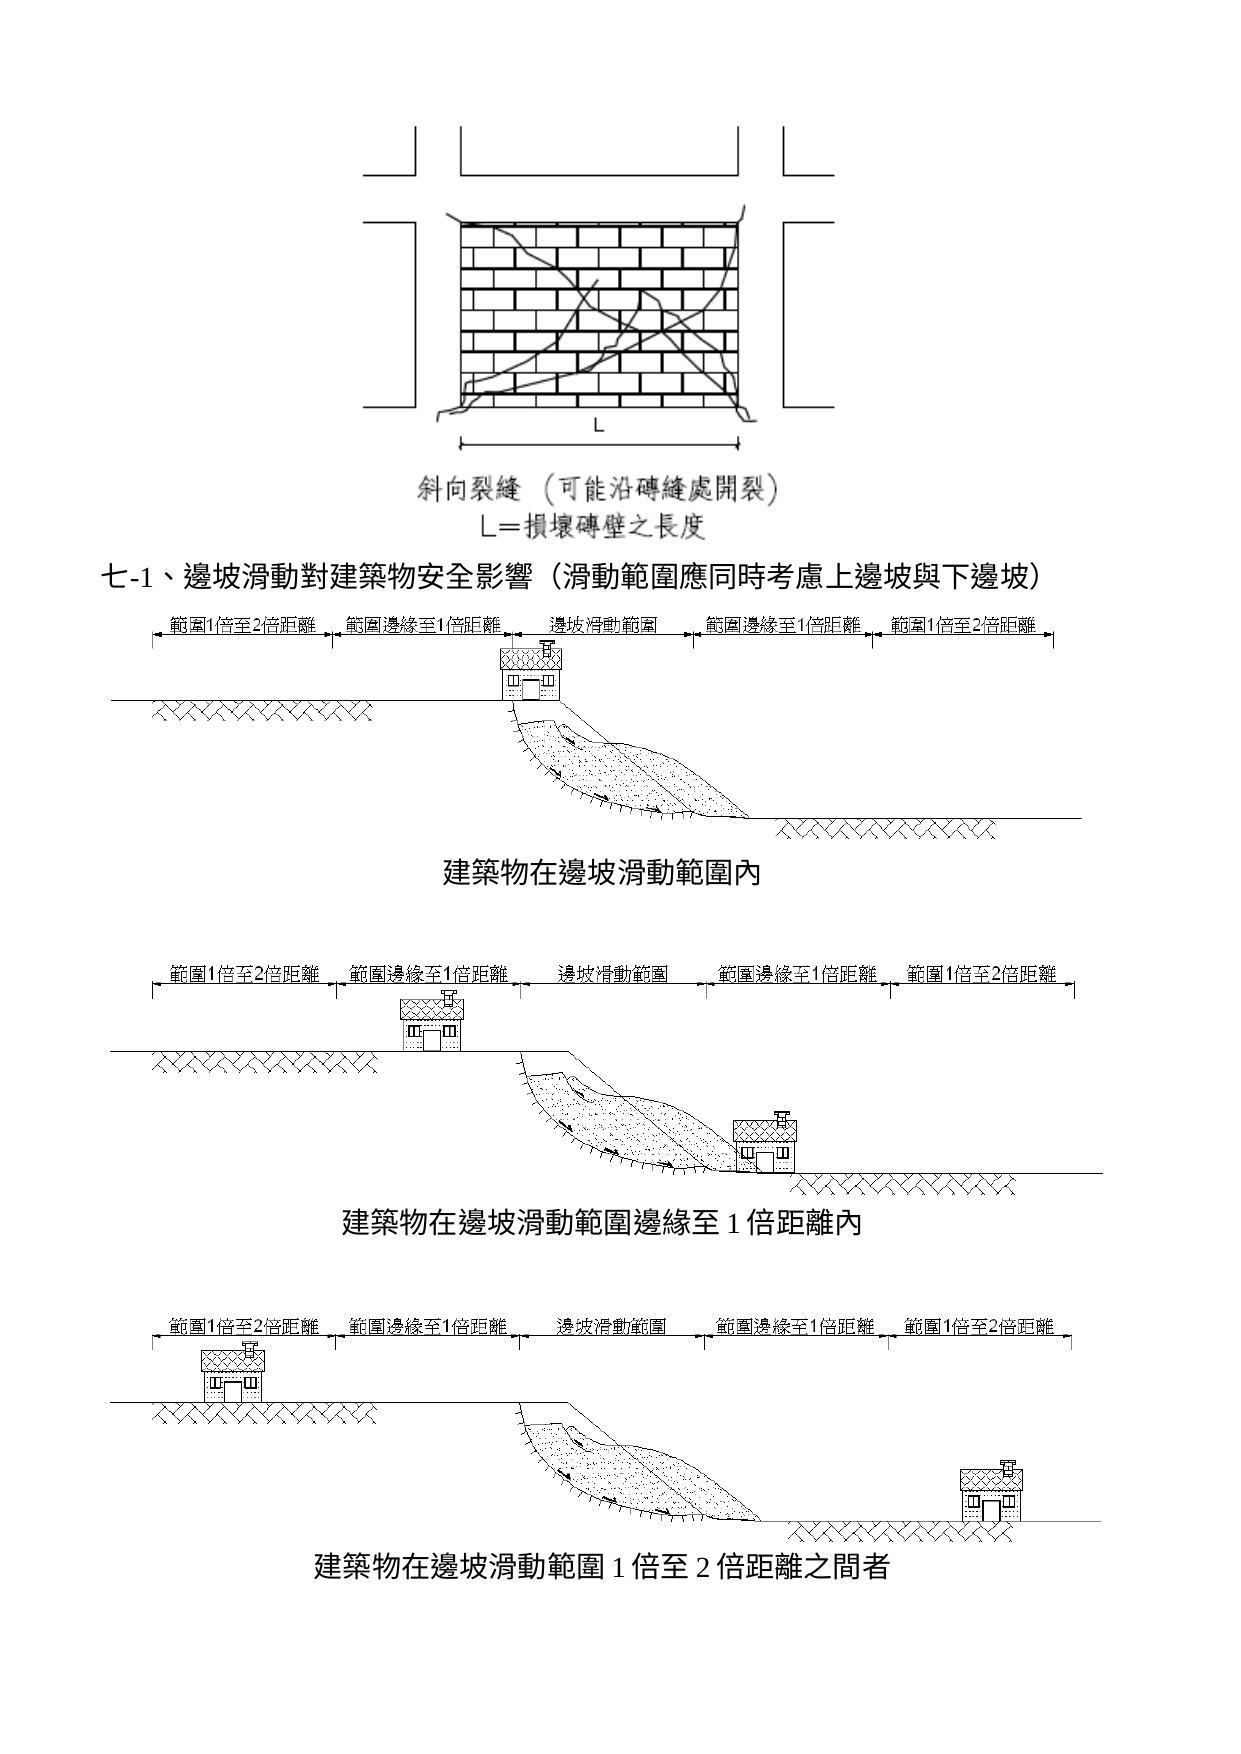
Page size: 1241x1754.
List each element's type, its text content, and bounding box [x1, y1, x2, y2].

table_cell 建築物在邊坡滑動範圍1倍至2倍距離之間者 [89, 1307, 1121, 1618]
picture [322, 103, 913, 554]
picture [100, 955, 1109, 1150]
picture [100, 1450, 1111, 1544]
table_cell 建築物在邊坡滑動範圍邊緣至1倍距離內 [89, 955, 1121, 1307]
table_header 建築物在邊坡滑動範圍內 [89, 596, 1121, 955]
text 七-1、邊坡滑動對建築物安全影響（滑動範圍應同時考慮上邊坡與下邊坡） [100, 553, 1134, 596]
picture [100, 689, 1107, 851]
